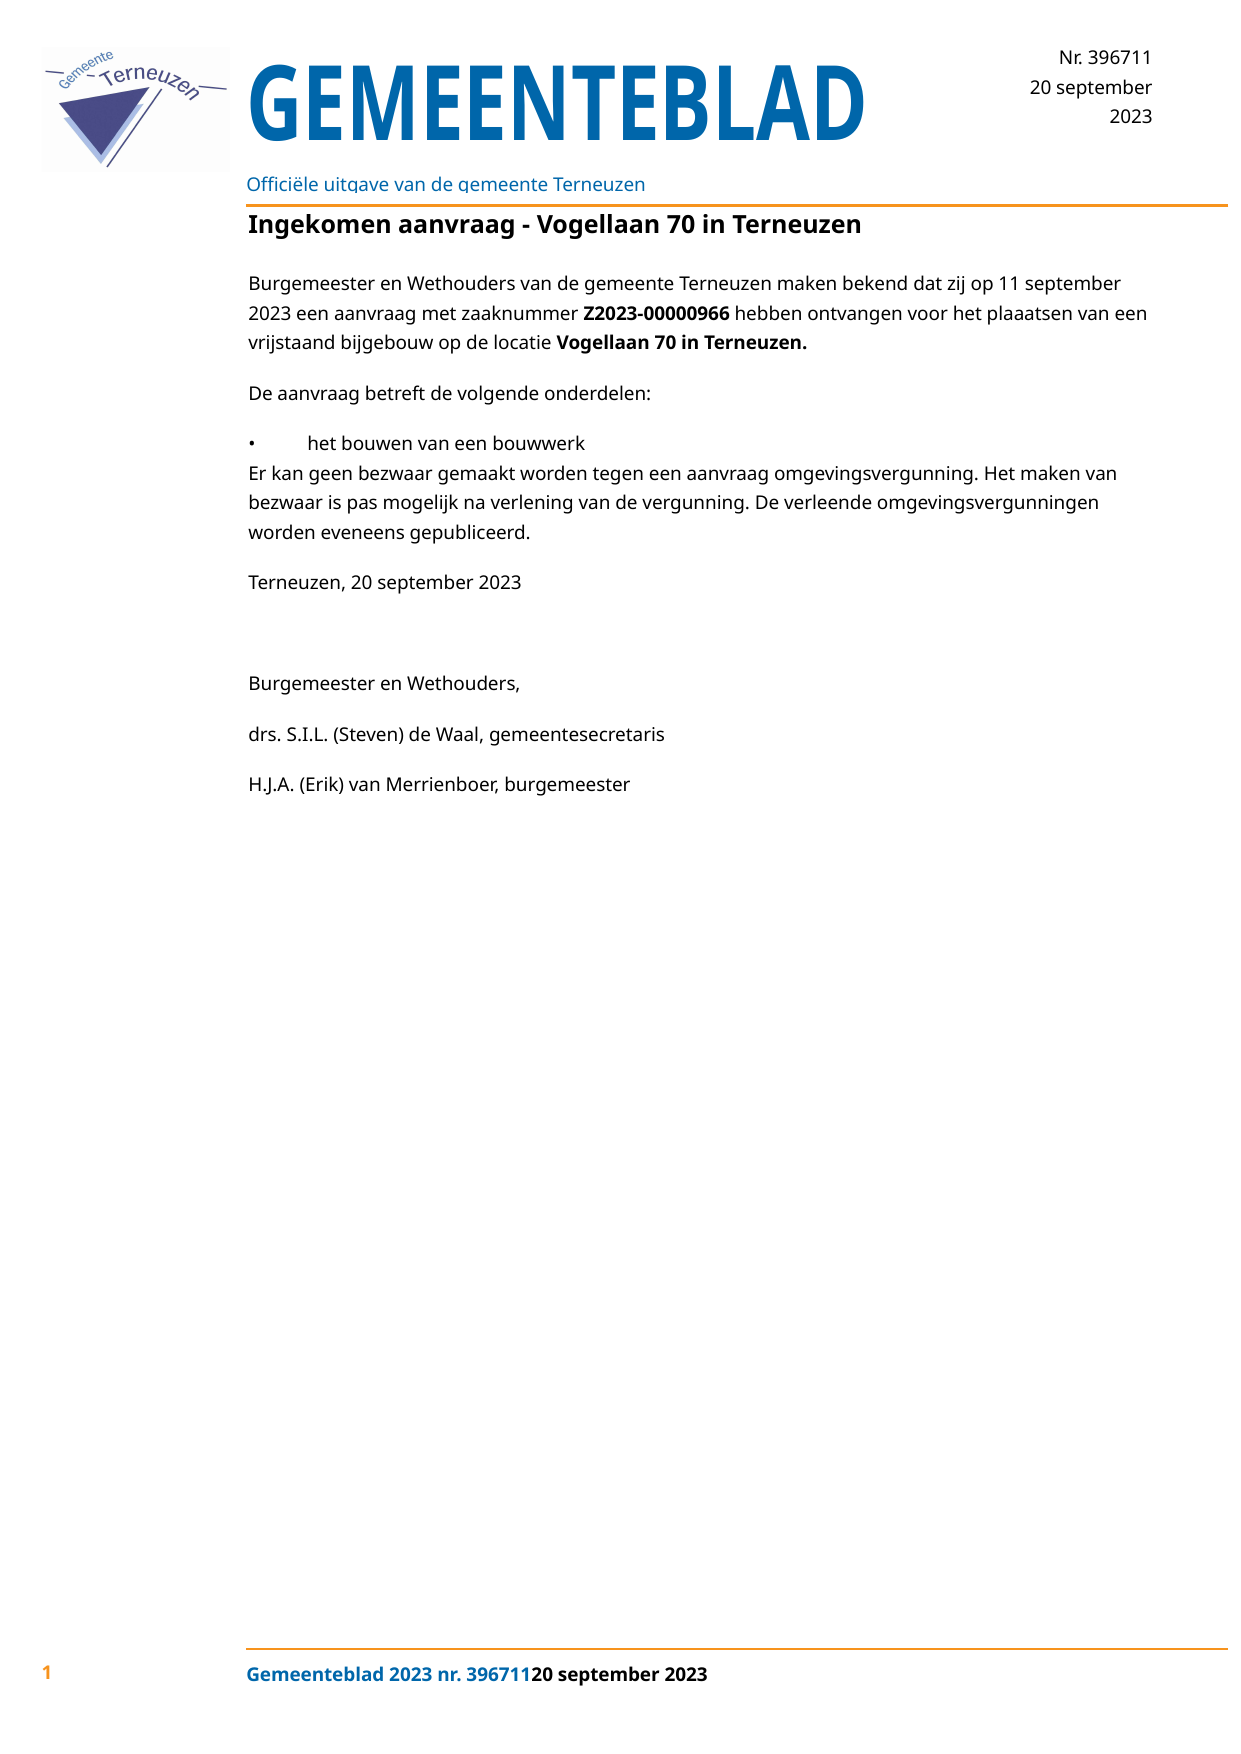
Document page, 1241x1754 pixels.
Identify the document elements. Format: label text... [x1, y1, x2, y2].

picture [41, 47, 231, 172]
text De aanvraag betreft de volgende onderdelen: [248, 380, 1152, 406]
list het bouwen van een bouwwerk [248, 430, 1152, 456]
text Burgemeester en Wethouders van de gemeente Terneuzen maken bekend dat zij op 11 september 2023 een aanvraag met zaaknummer Z2023-00000966 hebben ontvangen voor het plaaatsen van een vrijstaand bijgebouw op de locatie Vogellaan 70 in Terneuzen. [248, 270, 1152, 355]
text Er kan geen bezwaar gemaakt worden tegen een aanvraag omgevingsvergunning. Het maken van bezwaar is pas mogelijk na verlening van de vergunning. De verleende omgevingsvergunningen worden eveneens gepubliceerd. [248, 460, 1152, 545]
text drs. S.I.L. (Steven) de Waal, gemeentesecretaris [248, 721, 1152, 746]
text H.J.A. (Erik) van Merrienboer, burgemeester [248, 771, 1152, 797]
text Burgemeester en Wethouders, [248, 670, 1152, 696]
text Ingekomen aanvraag - Vogellaan 70 in Terneuzen [248, 207, 1152, 241]
text Terneuzen, 20 september 2023 [248, 569, 1152, 595]
